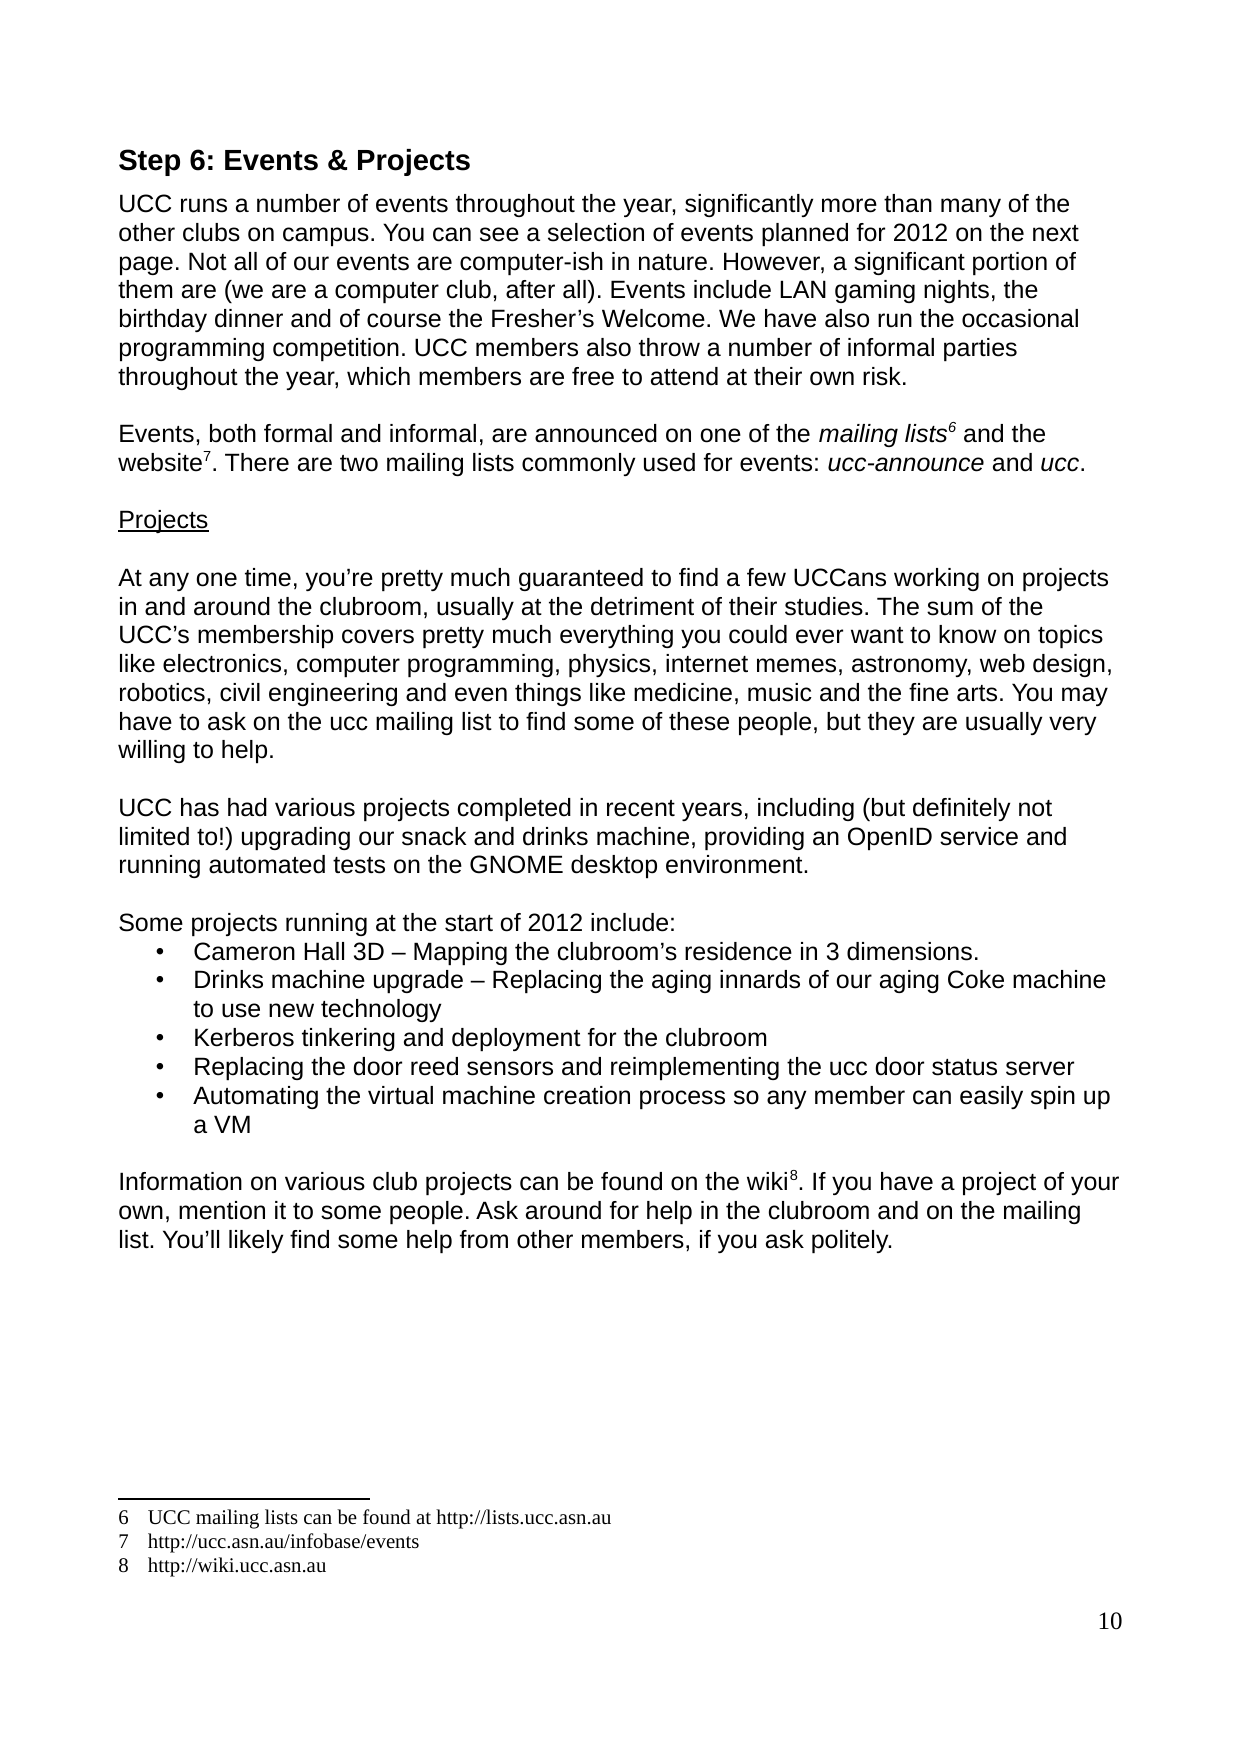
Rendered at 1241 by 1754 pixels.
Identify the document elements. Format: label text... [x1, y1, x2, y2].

text Events, both formal and informal, are announced on one of the mailing lists and the website. There are two mailing lists commonly used for events: ucc-announce and ucc. [118, 419, 1122, 477]
text http://wiki.ucc.asn.au [118, 1553, 1122, 1577]
list Automating the virtual machine creation process so any member can easily spin up a VM [156, 1081, 1122, 1138]
list Drinks machine upgrade – Replacing the aging innards of our aging Coke machine to use new technology [156, 966, 1122, 1023]
text Some projects running at the start of 2012 include: [118, 908, 1122, 937]
text At any one time, you’re pretty much guaranteed to find a few UCCans working on projects in and around the clubroom, usually at the detriment of their studies. The sum of the UCC’s membership covers pretty much everything you could ever want to know on topics like electronics, computer programming, physics, internet memes, astronomy, web design, robotics, civil engineering and even things like medicine, music and the fine arts. You may have to ask on the ucc mailing list to find some of these people, but they are usually very willing to help. [118, 563, 1122, 764]
list Cameron Hall 3D – Mapping the clubroom’s residence in 3 dimensions. [156, 937, 1122, 966]
text http://ucc.asn.au/infobase/events [118, 1529, 1122, 1553]
text UCC runs a number of events throughout the year, significantly more than many of the other clubs on campus. You can see a selection of events planned for 2012 on the next page. Not all of our events are computer-ish in nature. However, a significant portion of them are (we are a computer club, after all). Events include LAN gaming nights, the birthday dinner and of course the Fresher’s Welcome. We have also run the occasional programming competition. UCC members also throw a number of informal parties throughout the year, which members are free to attend at their own risk. [118, 189, 1122, 390]
list Kerberos tinkering and deployment for the clubroom [156, 1023, 1122, 1052]
text Projects [118, 505, 1122, 534]
subtitle Step 6: Events & Projects [118, 143, 1122, 177]
text UCC has had various projects completed in recent years, including (but definitely not limited to!) upgrading our snack and drinks machine, providing an OpenID service and running automated tests on the GNOME desktop environment. [118, 793, 1122, 879]
text Information on various club projects can be found on the wiki. If you have a project of your own, mention it to some people. Ask around for help in the clubroom and on the mailing list. You’ll likely find some help from other members, if you ask politely. [118, 1167, 1122, 1253]
text UCC mailing lists can be found at http://lists.ucc.asn.au [118, 1505, 1122, 1529]
list Replacing the door reed sensors and reimplementing the ucc door status server [156, 1052, 1122, 1081]
